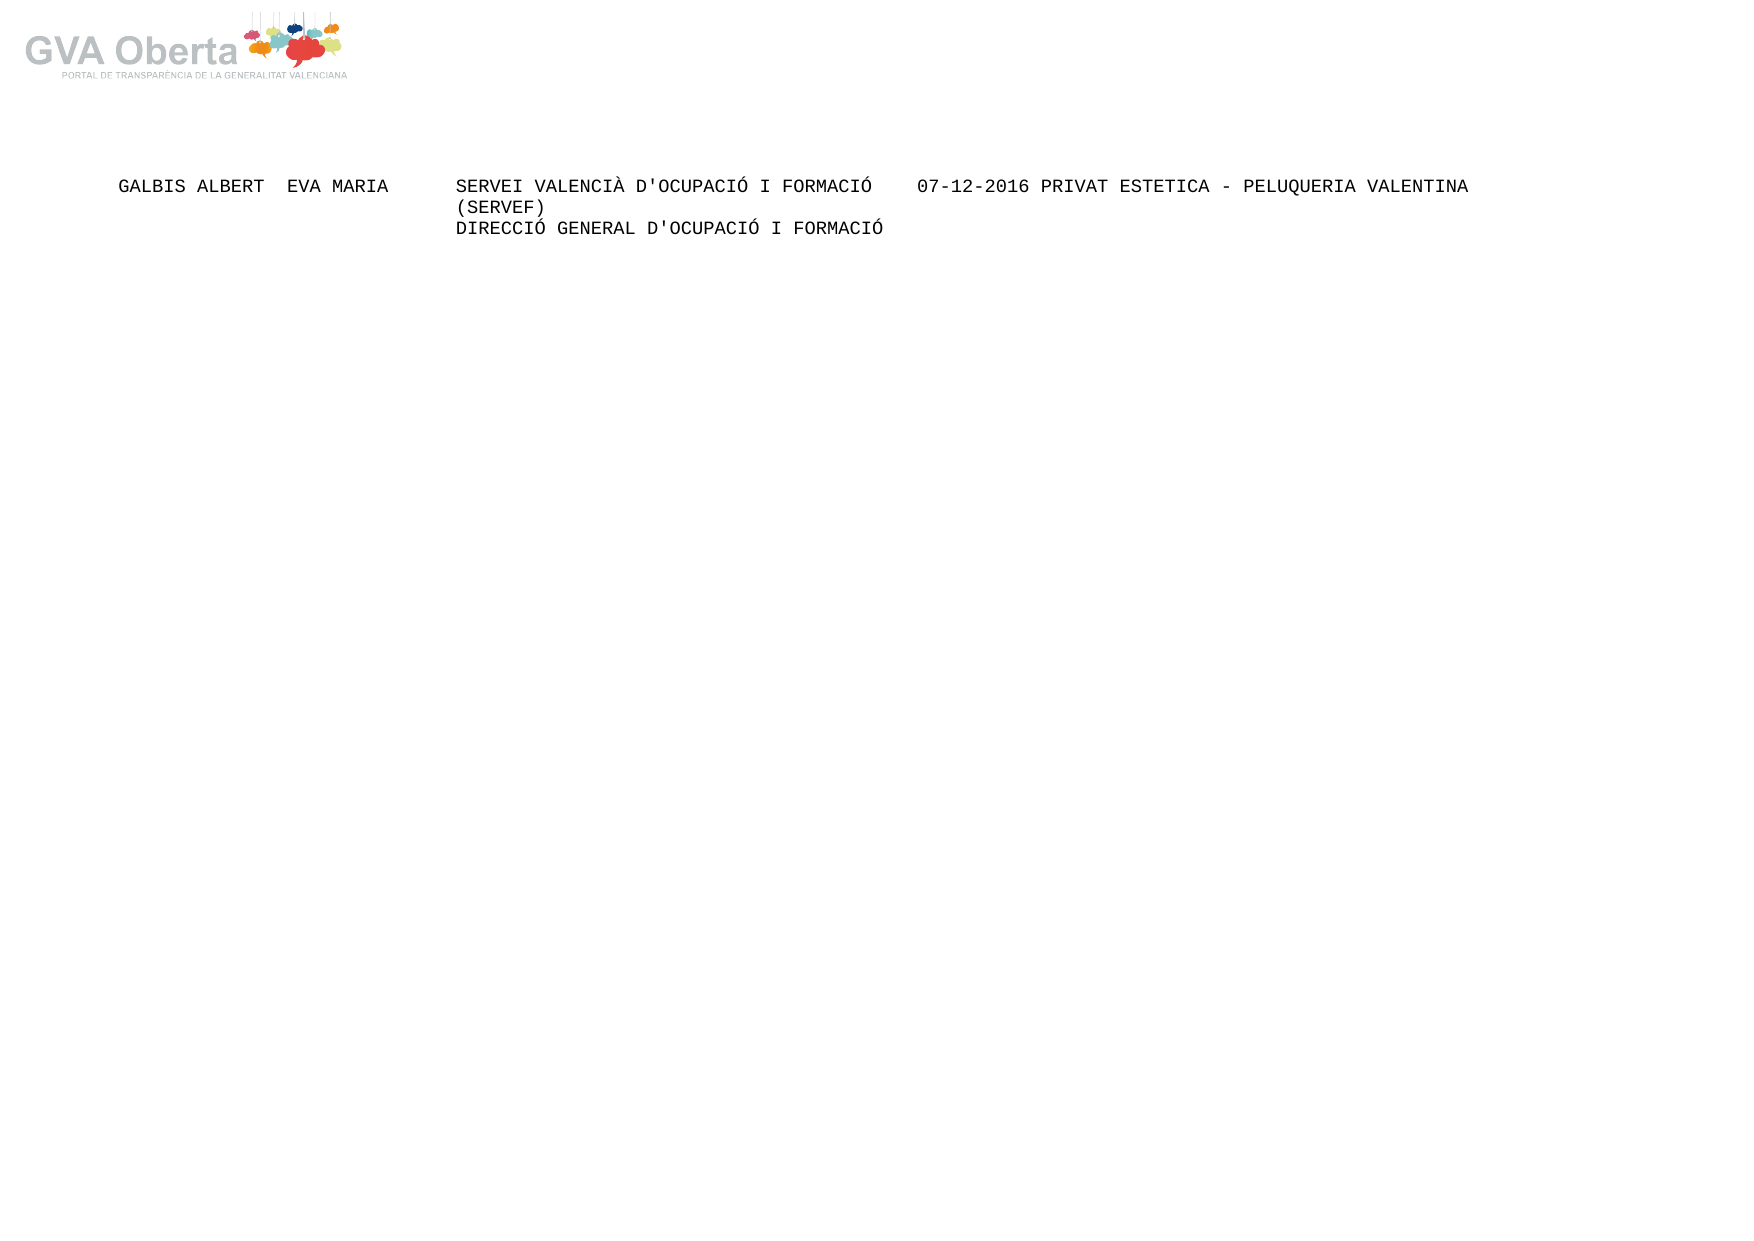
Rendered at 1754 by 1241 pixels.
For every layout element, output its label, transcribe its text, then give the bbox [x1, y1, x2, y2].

text GALBIS ALBERT EVA MARIA SERVEI VALENCIÀ D'OCUPACIÓ I FORMACIÓ 07-12-2016 PRIVAT ESTETICA - PELUQUERIA VALENTINA [118, 176, 1636, 198]
text DIRECCIÓ GENERAL D'OCUPACIÓ I FORMACIÓ [118, 219, 1636, 240]
picture [0, 0, 365, 100]
text (SERVEF) [118, 198, 1636, 219]
